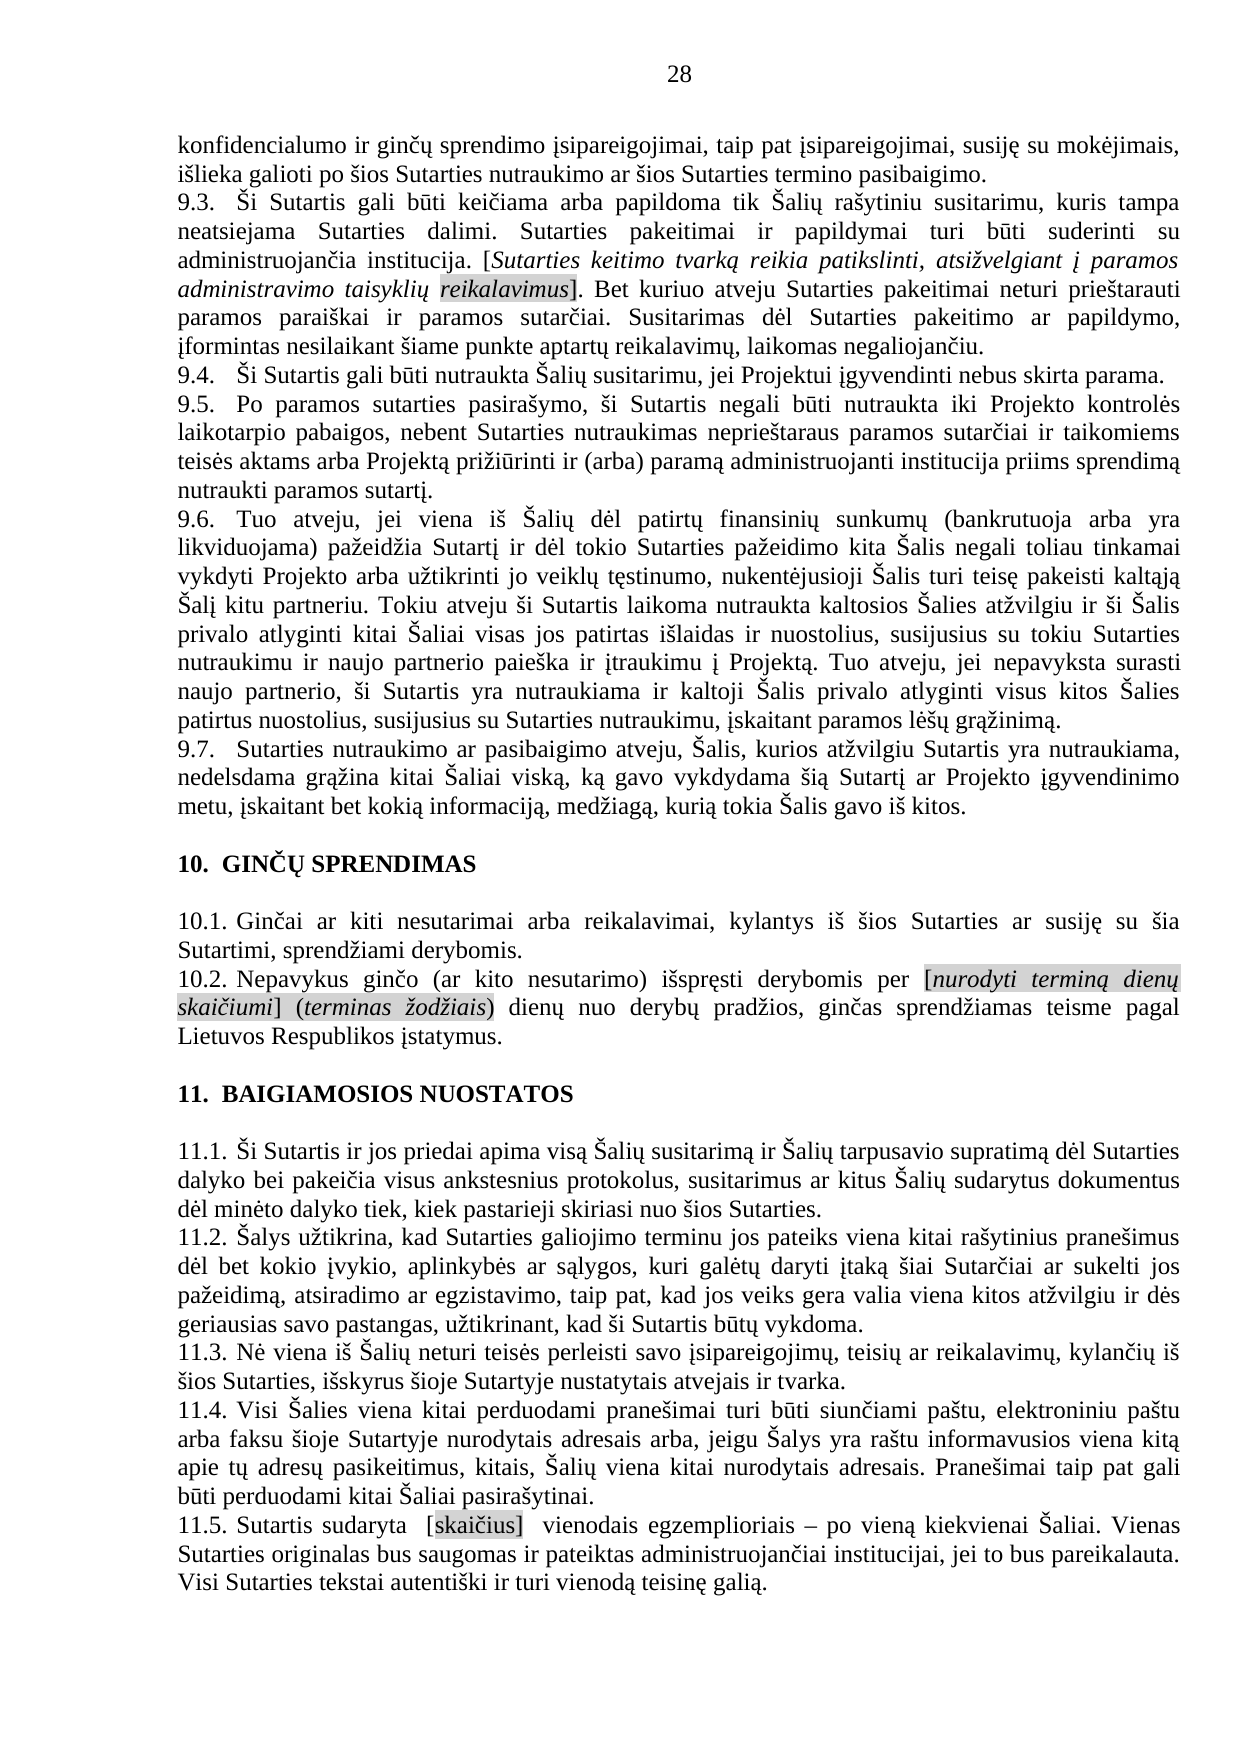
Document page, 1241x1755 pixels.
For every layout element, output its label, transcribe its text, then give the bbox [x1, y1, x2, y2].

text 11.4. Visi Šalies viena kitai perduodami pranešimai turi būti siunčiami paštu, elektroniniu paštu arba faksu šioje Sutartyje nurodytais adresais arba, jeigu Šalys yra raštu informavusios viena kitą apie tų adresų pasikeitimus, kitais, Šalių viena kitai nurodytais adresais. Pranešimai taip pat gali būti perduodami kitai Šaliai pasirašytinai. [177, 1395, 1181, 1510]
text 10. GINČŲ SPRENDIMAS [177, 849, 1181, 877]
text 9.6. Tuo atveju, jei viena iš Šalių dėl patirtų finansinių sunkumų (bankrutuoja arba yra likviduojama) pažeidžia Sutartį ir dėl tokio Sutarties pažeidimo kita Šalis negali toliau tinkamai vykdyti Projekto arba užtikrinti jo veiklų tęstinumo, nukentėjusioji Šalis turi teisę pakeisti kaltąją Šalį kitu partneriu. Tokiu atveju ši Sutartis laikoma nutraukta kaltosios Šalies atžvilgiu ir ši Šalis privalo atlyginti kitai Šaliai visas jos patirtas išlaidas ir nuostolius, susijusius su tokiu Sutarties nutraukimu ir naujo partnerio paieška ir įtraukimu į Projektą. Tuo atveju, jei nepavyksta surasti naujo partnerio, ši Sutartis yra nutraukiama ir kaltoji Šalis privalo atlyginti visus kitos Šalies patirtus nuostolius, susijusius su Sutarties nutraukimu, įskaitant paramos lėšų grąžinimą. [177, 504, 1181, 734]
text 10.1. Ginčai ar kiti nesutarimai arba reikalavimai, kylantys iš šios Sutarties ar susiję su šia Sutartimi, sprendžiami derybomis. [177, 906, 1181, 964]
text 9.7. Sutarties nutraukimo ar pasibaigimo atveju, Šalis, kurios atžvilgiu Sutartis yra nutraukiama, nedelsdama grąžina kitai Šaliai viską, ką gavo vykdydama šią Sutartį ar Projekto įgyvendinimo metu, įskaitant bet kokią informaciją, medžiagą, kurią tokia Šalis gavo iš kitos. [177, 734, 1181, 820]
text 11.3. Nė viena iš Šalių neturi teisės perleisti savo įsipareigojimų, teisių ar reikalavimų, kylančių iš šios Sutarties, išskyrus šioje Sutartyje nustatytais atvejais ir tvarka. [177, 1337, 1181, 1395]
text 10.2. Nepavykus ginčo (ar kito nesutarimo) išspręsti derybomis per [nurodyti terminą dienų skaičiumi] (terminas žodžiais) dienų nuo derybų pradžios, ginčas sprendžiamas teisme pagal Lietuvos Respublikos įstatymus. [177, 964, 1181, 1050]
text 11.1. Ši Sutartis ir jos priedai apima visą Šalių susitarimą ir Šalių tarpusavio supratimą dėl Sutarties dalyko bei pakeičia visus ankstesnius protokolus, susitarimus ar kitus Šalių sudarytus dokumentus dėl minėto dalyko tiek, kiek pastarieji skiriasi nuo šios Sutarties. [177, 1136, 1181, 1222]
text 9.5. Po paramos sutarties pasirašymo, ši Sutartis negali būti nutraukta iki Projekto kontrolės laikotarpio pabaigos, nebent Sutarties nutraukimas neprieštaraus paramos sutarčiai ir taikomiems teisės aktams arba Projektą prižiūrinti ir (arba) paramą administruojanti institucija priims sprendimą nutraukti paramos sutartį. [177, 389, 1181, 504]
text 11. BAIGIAMOSIOS NUOSTATOS [177, 1079, 1181, 1107]
text 9.3. Ši Sutartis gali būti keičiama arba papildoma tik Šalių rašytiniu susitarimu, kuris tampa neatsiejama Sutarties dalimi. Sutarties pakeitimai ir papildymai turi būti suderinti su administruojančia institucija. [Sutarties keitimo tvarką reikia patikslinti, atsižvelgiant į paramos administravimo taisyklių reikalavimus]. Bet kuriuo atveju Sutarties pakeitimai neturi prieštarauti paramos paraiškai ir paramos sutarčiai. Susitarimas dėl Sutarties pakeitimo ar papildymo, įformintas nesilaikant šiame punkte aptartų reikalavimų, laikomas negaliojančiu. [177, 187, 1181, 360]
text 11.2. Šalys užtikrina, kad Sutarties galiojimo terminu jos pateiks viena kitai rašytinius pranešimus dėl bet kokio įvykio, aplinkybės ar sąlygos, kuri galėtų daryti įtaką šiai Sutarčiai ar sukelti jos pažeidimą, atsiradimo ar egzistavimo, taip pat, kad jos veiks gera valia viena kitos atžvilgiu ir dės geriausias savo pastangas, užtikrinant, kad ši Sutartis būtų vykdoma. [177, 1222, 1181, 1337]
text konfidencialumo ir ginčų sprendimo įsipareigojimai, taip pat įsipareigojimai, susiję su mokėjimais, išlieka galioti po šios Sutarties nutraukimo ar šios Sutarties termino pasibaigimo. [177, 130, 1181, 187]
text 11.5. Sutartis sudaryta [skaičius] vienodais egzemplioriais – po vieną kiekvienai Šaliai. Vienas Sutarties originalas bus saugomas ir pateiktas administruojančiai institucijai, jei to bus pareikalauta. Visi Sutarties tekstai autentiški ir turi vienodą teisinę galią. [177, 1510, 1181, 1596]
text 9.4. Ši Sutartis gali būti nutraukta Šalių susitarimu, jei Projektui įgyvendinti nebus skirta parama. [177, 360, 1181, 389]
